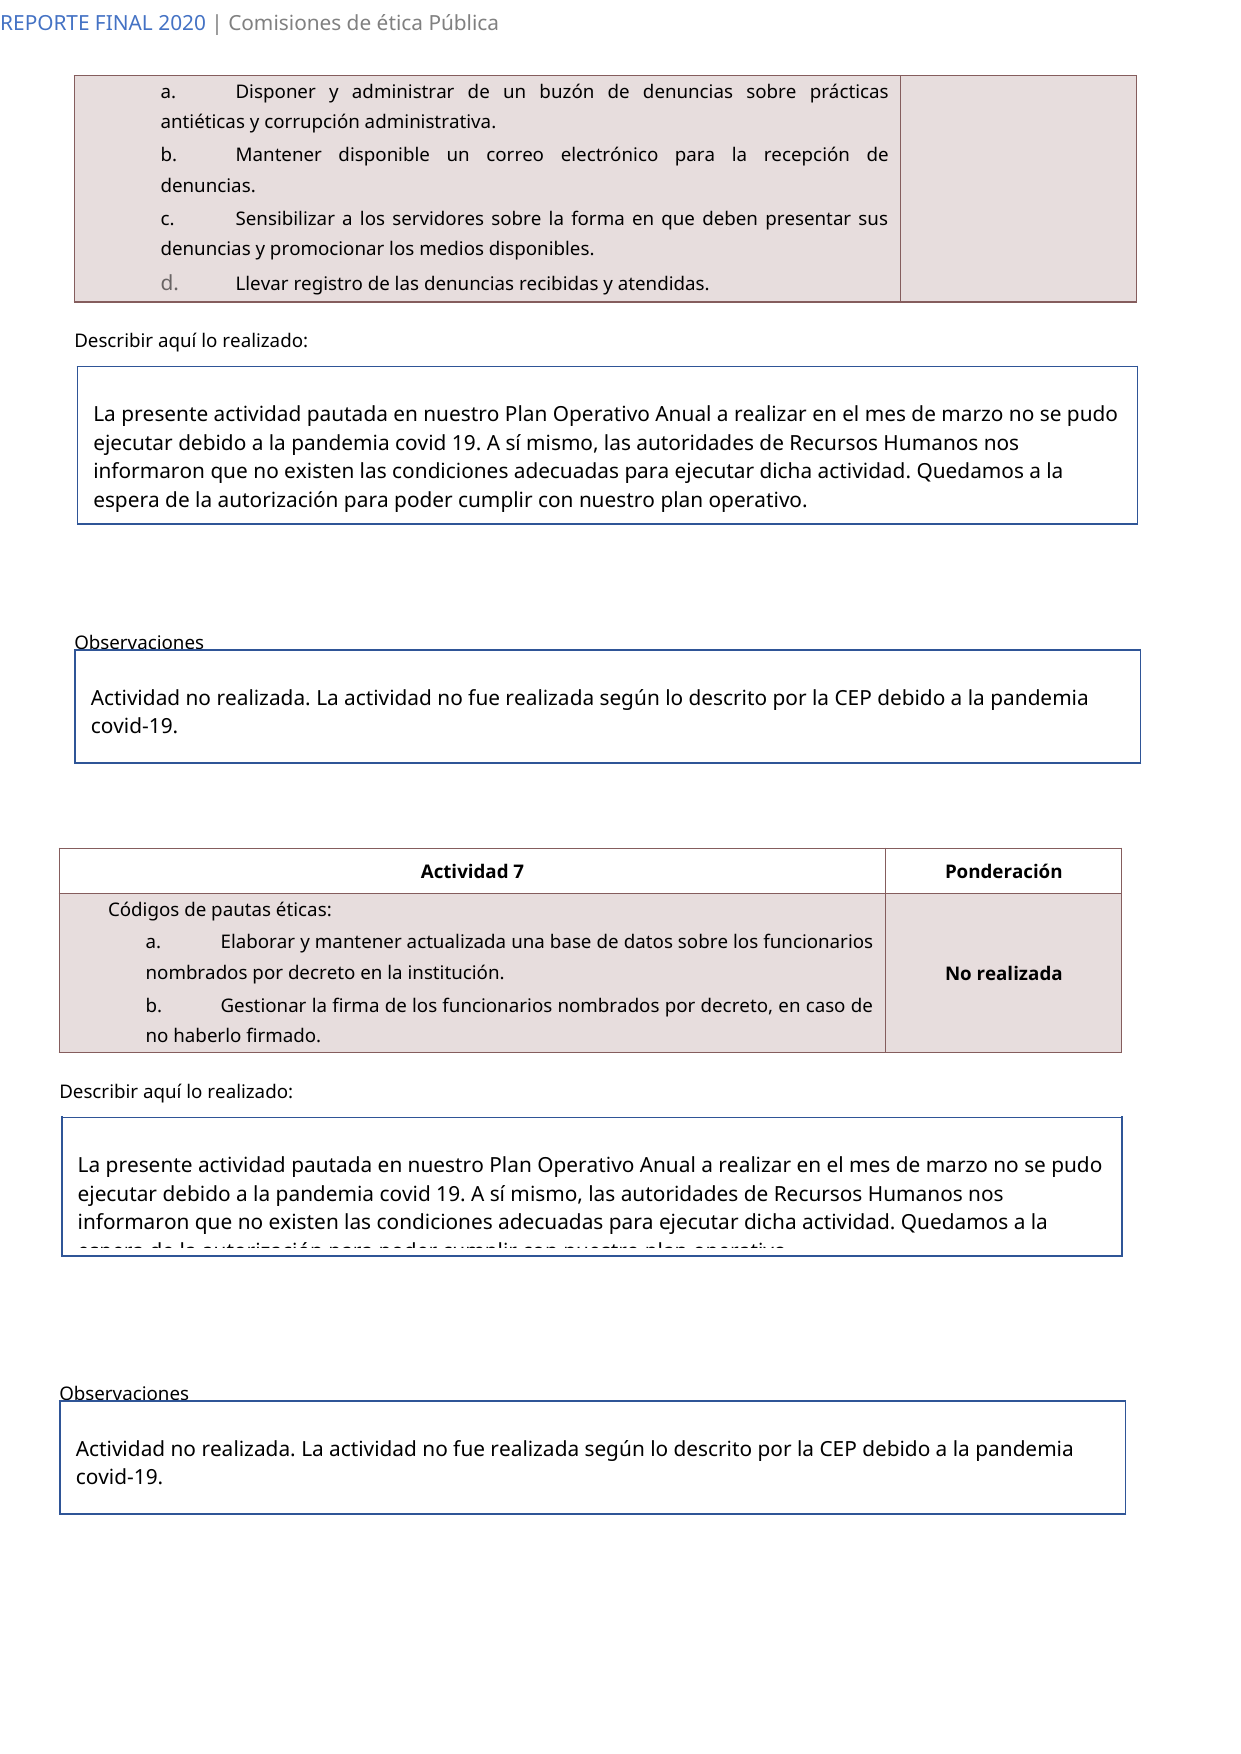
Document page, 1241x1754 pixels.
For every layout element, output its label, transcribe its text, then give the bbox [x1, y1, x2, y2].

table_header Describir aquí lo realizado: Observaciones [59, 75, 1183, 680]
table_header Describir aquí lo realizado: Observaciones [76, 651, 1140, 762]
text Actividad no realizada. La actividad no fue realizada según lo descrito por la CEP debido a la pandemia covid-19. [76, 1434, 1110, 1491]
table_cell Gestión de denuncias: Disponer y administrar de un buzón de denuncias sobre prácticas antiéticas y corrupción administrativa. Mantener disponible un correo electrónico para la recepción de denuncias. Sensibilizar a los servidores sobre la forma en que deben presentar sus denuncias y promocionar los medios disponibles. Llevar registro de las denuncias recibidas y atendidas. [75, 76, 900, 301]
text Describir aquí lo realizado: [59, 1078, 1181, 1104]
text La presente actividad pautada en nuestro Plan Operativo Anual a realizar en el mes de marzo no se pudo ejecutar debido a la pandemia covid 19. A sí mismo, las autoridades de Recursos Humanos nos informaron que no existen las condiciones adecuadas para ejecutar dicha actividad. Quedamos a la espera de la autorización para poder cumplir con nuestro plan operativo. [77, 1150, 1106, 1248]
table_cell No realizada [886, 894, 1121, 1052]
text Describir aquí lo realizado: [63, 1118, 1121, 1255]
text [61, 1402, 1125, 1513]
table_cell [901, 76, 1136, 301]
text Observaciones [59, 1380, 1181, 1406]
table_header Ponderación [886, 849, 1121, 893]
table_header Actividad 7 [60, 849, 885, 893]
table_cell Códigos de pautas éticas: Elaborar y mantener actualizada una base de datos sobre los funcionarios nombrados por decreto en la institución. Gestionar la firma de los funcionarios nombrados por decreto, en caso de no haberlo firmado. [60, 894, 885, 1052]
